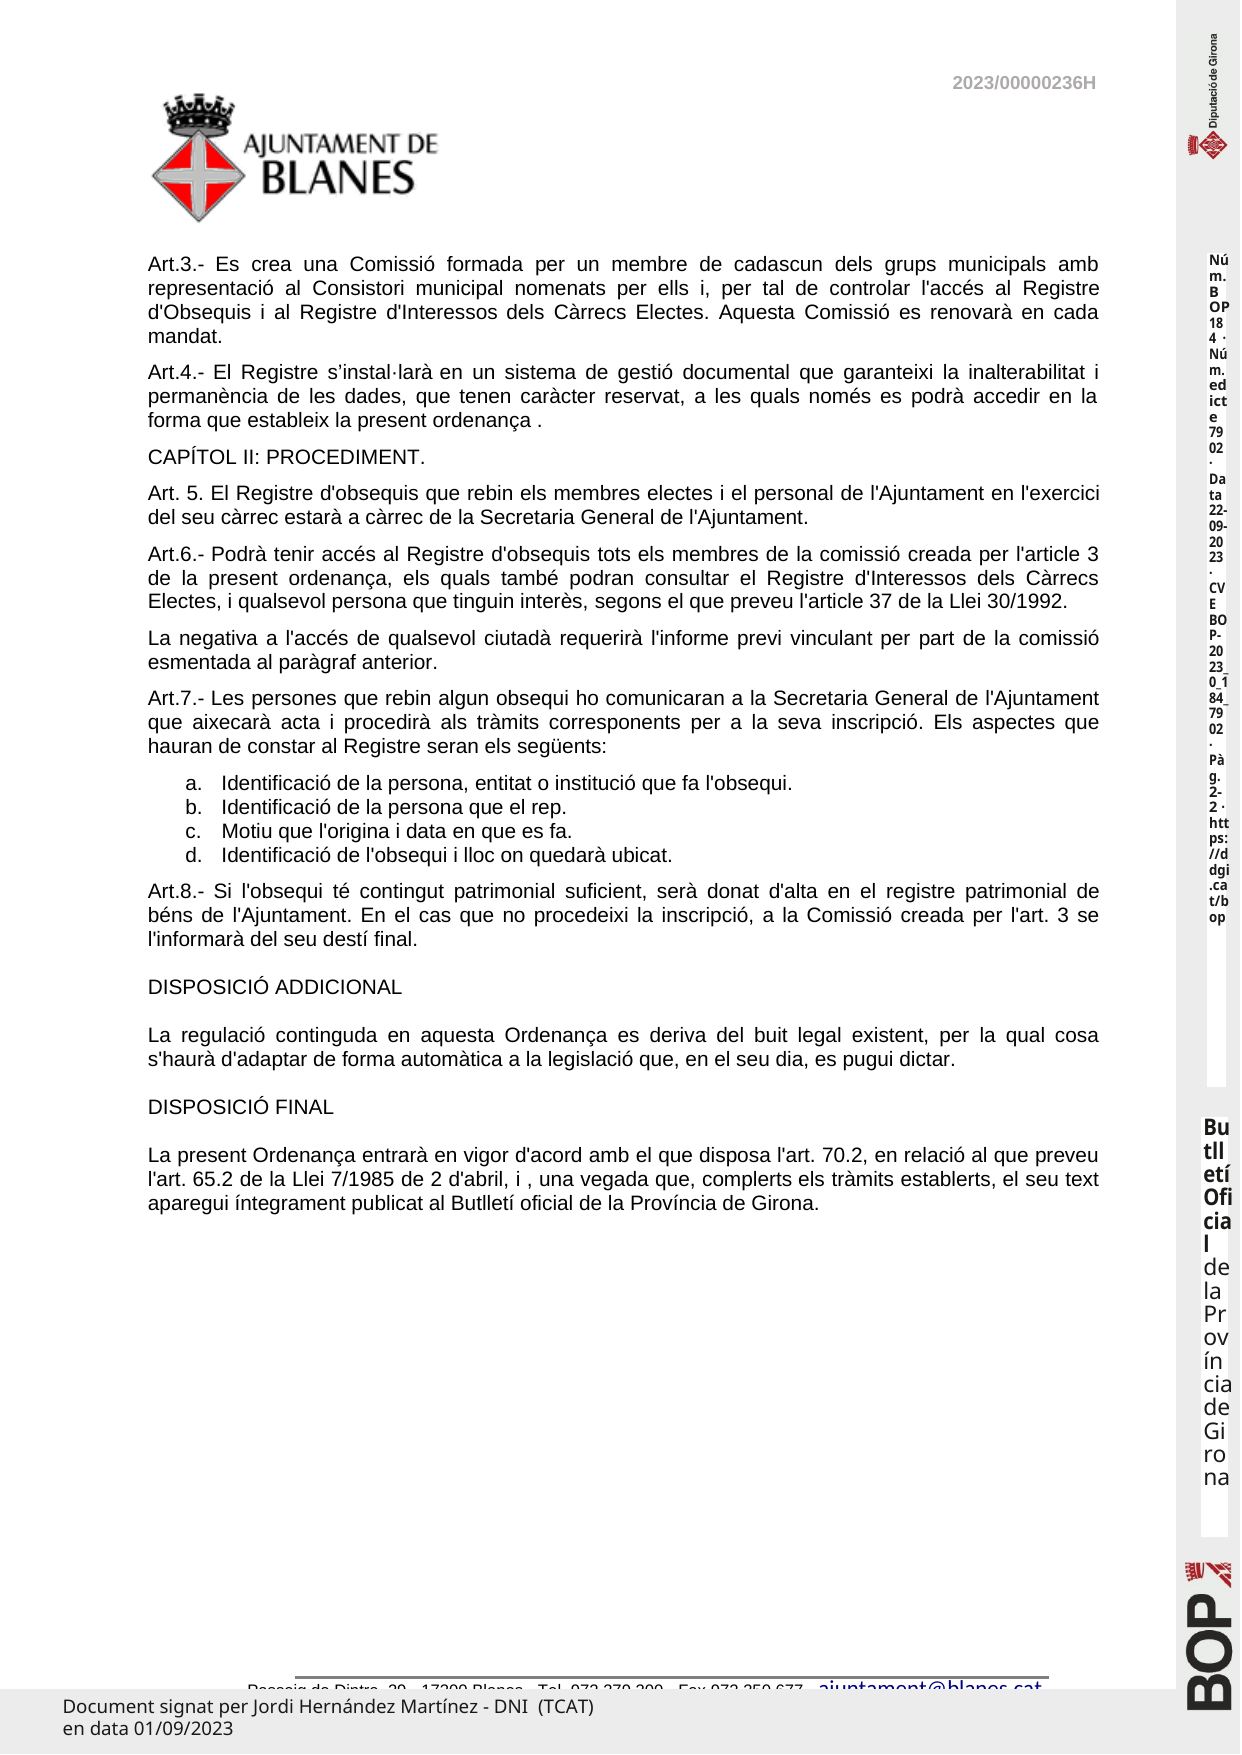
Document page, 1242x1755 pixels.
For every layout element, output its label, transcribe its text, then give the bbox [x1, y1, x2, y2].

text Passeig de Dintre, 29 - 17300 Blanes - Tel. 972 379 300 - Fax 972 350 677 - ajuntament@blanes.cat [247, 1683, 860, 1689]
text Núm. BOP 184 · Núm. edicte 7902 · Data 22-09-2023 · CVE BOP-2023_0_184_7902 · Pàg. 2-2 · https://ddgi.cat/bop [1209, 525, 1226, 925]
text DISPOSICIÓ FINAL [148, 1094, 341, 1118]
text Butlletí Oficial de la Província de Girona [1203, 1117, 1228, 1491]
text La regulació continguda en aquesta Ordenança es deriva del buit legal existent, per la qual cosa s'haurà d'adaptar de forma automàtica a la legislació que, en el seu dia, es pugui dictar. [148, 1023, 1100, 1071]
text Art.7.- Les persones que rebin algun obsequi ho comunicaran a la Secretaria General de l'Ajuntament que aixecarà acta i procedirà als tràmits corresponents per a la seva inscripció. Els aspectes que hauran de constar al Registre seran els següents: [148, 686, 1100, 758]
text 2023/00000236H [1207, 253, 1226, 1087]
text 2023/00000236H [0, 1683, 247, 1689]
text c. Motiu que l'origina i data en que es fa. [185, 818, 1108, 842]
text a. Identificació de la persona, entitat o institució que fa l'obsequi. b. Identificació de la persona que el rep. [185, 771, 800, 818]
text Núm. BOP 184 · Núm. edicte 7902 · Data 22-09-2023 · CVE BOP-2023_0_184_7902 · Pàg. 2-2 · https://ddgi.cat/bop [1209, 253, 1226, 526]
text Art.6.- Podrà tenir accés al Registre d'obsequis tots els membres de la comissió creada per l'article 3 de la present ordenança, els quals també podran consultar el Registre d'Interessos dels Càrrecs Electes, i qualsevol persona que tinguin interès, segons el que preveu l'article 37 de la Llei 30/1992. [148, 541, 1100, 613]
text Art. 5. El Registre d'obsequis que rebin els membres electes i el personal de l'Ajuntament en l'exercici del seu càrrec estarà a càrrec de la Secretaria General de l'Ajuntament. [148, 481, 1100, 529]
text Art.8.- Si l'obsequi té contingut patrimonial suficient, serà donat d'alta en el registre patrimonial de béns de l'Ajuntament. En el cas que no procedeixi la inscripció, a la Comissió creada per l'art. 3 se l'informarà del seu destí final. [148, 879, 1100, 951]
text d. Identificació de l'obsequi i lloc on quedarà ubicat. [185, 842, 1108, 866]
text 2023/00000236H [52, 72, 1096, 93]
text DISPOSICIÓ ADDICIONAL [148, 975, 409, 999]
text Art.4.- El Registre s’instal·larà en un sistema de gestió documental que garanteixi la inalterabilitat i permanència de les dades, que tenen caràcter reservat, a les quals només es podrà accedir en la forma que estableix la present ordenança . [148, 360, 1100, 432]
text La negativa a l'accés de qualsevol ciutadà requerirà l'informe previ vinculant per part de la comissió esmentada al paràgraf anterior. [148, 626, 1100, 674]
text CAPÍTOL II: PROCEDIMENT. [148, 444, 432, 468]
text Art.3.- Es crea una Comissió formada per un membre de cadascun dels grups municipals amb representació al Consistori municipal nomenats per ells i, per tal de controlar l'accés al Registre d'Obsequis i al Registre d'Interessos dels Càrrecs Electes. Aquesta Comissió es renovarà en cada mandat. [148, 252, 1100, 348]
text La present Ordenança entrarà en vigor d'acord amb el que disposa l'art. 70.2, en relació al que preveu l'art. 65.2 de la Llei 7/1985 de 2 d'abril, i , una vegada que, complerts els tràmits establerts, el seu text aparegui íntegrament publicat al Butlletí oficial de la Província de Girona. [148, 1142, 1100, 1214]
text 2023/00000236H [1201, 1117, 1228, 1537]
